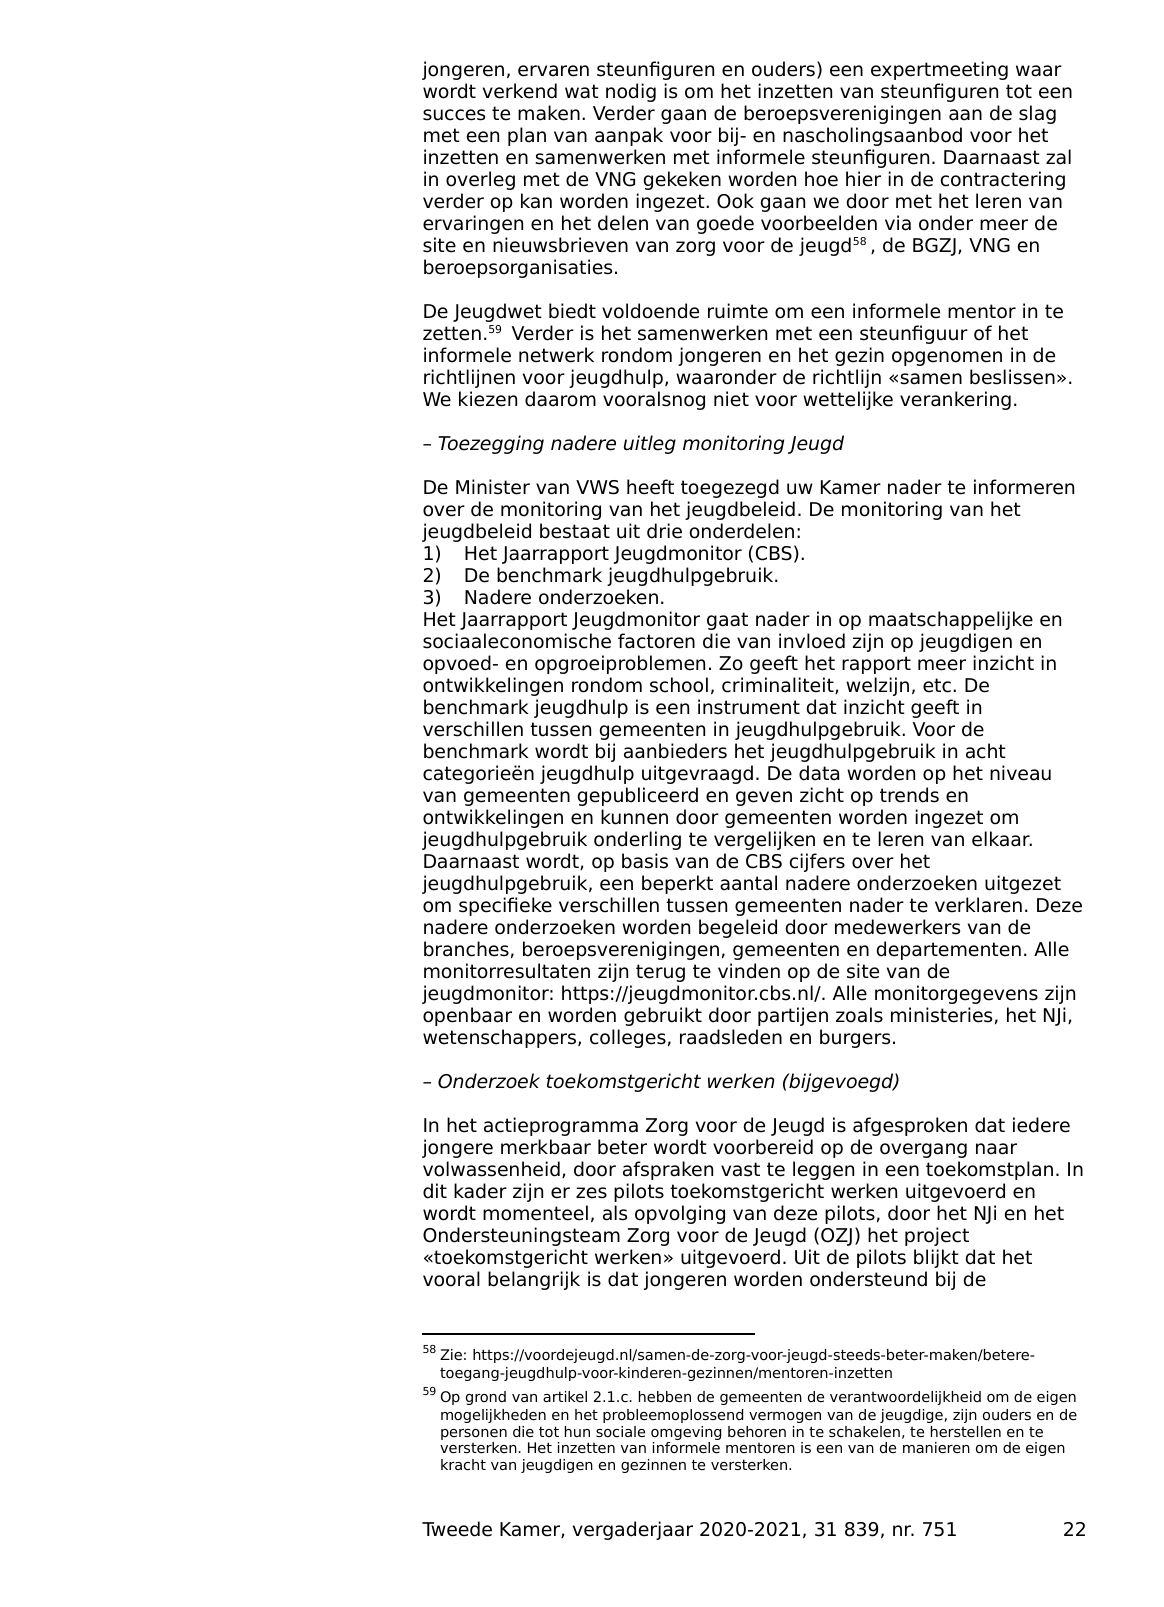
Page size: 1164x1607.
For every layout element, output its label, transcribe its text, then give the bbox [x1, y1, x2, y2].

text Op grond van artikel 2.1.c. hebben de gemeenten de verantwoordelijkheid om de eigen mogelijkheden en het probleemoplossend vermogen van de jeugdige, zijn ouders en de personen die tot hun sociale omgeving behoren in te schakelen, te herstellen en te versterken. Het inzetten van informele mentoren is een van de manieren om de eigen kracht van jeugdigen en gezinnen te versterken. [422, 1385, 1087, 1474]
text De Jeugdwet biedt voldoende ruimte om een informele mentor in te zetten. Verder is het samenwerken met een steunfiguur of het informele netwerk rondom jongeren en het gezin opgenomen in de richtlijnen voor jeugdhulp, waaronder de richtlijn «samen beslissen». We kiezen daarom vooralsnog niet voor wettelijke verankering. [422, 301, 1087, 411]
subtitle – Toezegging nadere uitleg monitoring Jeugd [422, 433, 1087, 455]
text 2) De benchmark jeugdhulpgebruik. [422, 565, 1087, 587]
text Het Jaarrapport Jeugdmonitor gaat nader in op maatschappelijke en sociaaleconomische factoren die van invloed zijn op jeugdigen en opvoed- en opgroeiproblemen. Zo geeft het rapport meer inzicht in ontwikkelingen rondom school, criminaliteit, welzijn, etc. De benchmark jeugdhulp is een instrument dat inzicht geeft in verschillen tussen gemeenten in jeugdhulpgebruik. Voor de benchmark wordt bij aanbieders het jeugdhulpgebruik in acht categorieën jeugdhulp uitgevraagd. De data worden op het niveau van gemeenten gepubliceerd en geven zicht op trends en ontwikkelingen en kunnen door gemeenten worden ingezet om jeugdhulpgebruik onderling te vergelijken en te leren van elkaar. Daarnaast wordt, op basis van de CBS cijfers over het jeugdhulpgebruik, een beperkt aantal nadere onderzoeken uitgezet om specifieke verschillen tussen gemeenten nader te verklaren. Deze nadere onderzoeken worden begeleid door medewerkers van de branches, beroepsverenigingen, gemeenten en departementen. Alle monitorresultaten zijn terug te vinden op de site van de jeugdmonitor: https://jeugdmonitor.cbs.nl/. Alle monitorgegevens zijn openbaar en worden gebruikt door partijen zoals ministeries, het NJi, wetenschappers, colleges, raadsleden en burgers. [422, 609, 1087, 1049]
text Zie: https://voordejeugd.nl/samen-de-zorg-voor-jeugd-steeds-beter-maken/betere-toegang-jeugdhulp-voor-kinderen-gezinnen/mentoren-inzetten [422, 1343, 1087, 1382]
subtitle – Onderzoek toekomstgericht werken (bijgevoegd) [422, 1071, 1087, 1093]
text In het actieprogramma Zorg voor de Jeugd is afgesproken dat iedere jongere merkbaar beter wordt voorbereid op de overgang naar volwassenheid, door afspraken vast te leggen in een toekomstplan. In dit kader zijn er zes pilots toekomstgericht werken uitgevoerd en wordt momenteel, als opvolging van deze pilots, door het NJi en het Ondersteuningsteam Zorg voor de Jeugd (OZJ) het project «toekomstgericht werken» uitgevoerd. Uit de pilots blijkt dat het vooral belangrijk is dat jongeren worden ondersteund bij de [422, 1115, 1087, 1291]
text De Minister van VWS heeft toegezegd uw Kamer nader te informeren over de monitoring van het jeugdbeleid. De monitoring van het jeugdbeleid bestaat uit drie onderdelen: [422, 477, 1087, 543]
text 1) Het Jaarrapport Jeugdmonitor (CBS). [422, 543, 1087, 565]
text 3) Nadere onderzoeken. [422, 587, 1087, 609]
text jongeren, ervaren steunfiguren en ouders) een expertmeeting waar wordt verkend wat nodig is om het inzetten van steunfiguren tot een succes te maken. Verder gaan de beroepsverenigingen aan de slag met een plan van aanpak voor bij- en nascholingsaanbod voor het inzetten en samenwerken met informele steunfiguren. Daarnaast zal in overleg met de VNG gekeken worden hoe hier in de contractering verder op kan worden ingezet. Ook gaan we door met het leren van ervaringen en het delen van goede voorbeelden via onder meer de site en nieuwsbrieven van zorg voor de jeugd, de BGZJ, VNG en beroepsorganisaties. [422, 59, 1087, 279]
